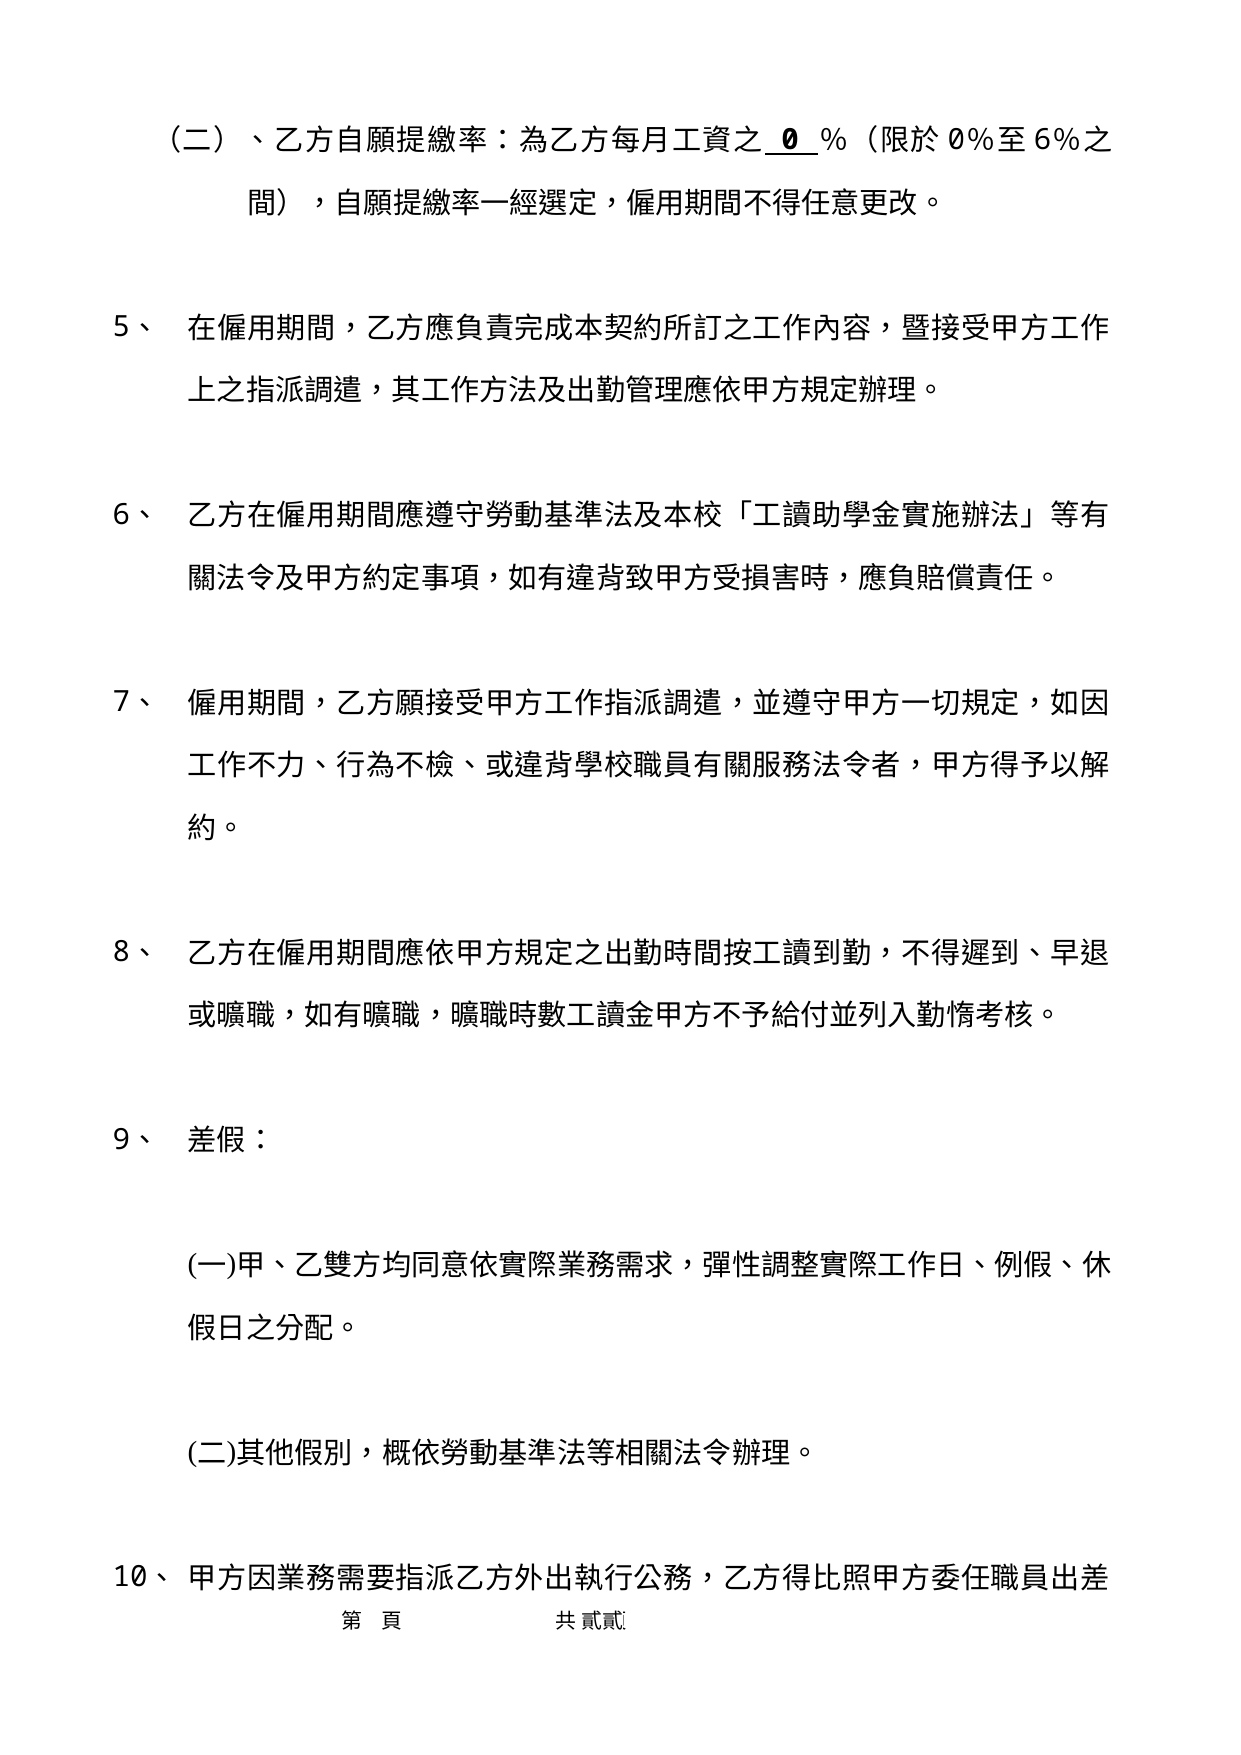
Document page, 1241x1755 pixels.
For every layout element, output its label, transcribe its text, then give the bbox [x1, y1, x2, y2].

list 甲方因業務需要指派乙方外出執行公務，乙方得比照甲方委任職員出差 [112, 1534, 1112, 1596]
list 僱用期間，乙方願接受甲方工作指派調遣，並遵守甲方一切規定，如因工作不力、行為不檢、或違背學校職員有關服務法令者，甲方得予以解約。 [112, 659, 1112, 846]
list 乙方在僱用期間應遵守勞動基準法及本校「工讀助學金實施辦法」等有關法令及甲方約定事項，如有違背致甲方受損害時，應負賠償責任。 [112, 471, 1112, 596]
list 差假： [112, 1096, 1112, 1159]
list 在僱用期間，乙方應負責完成本契約所訂之工作內容，暨接受甲方工作上之指派調遣，其工作方法及出勤管理應依甲方規定辦理。 [112, 284, 1112, 409]
list 乙方在僱用期間應依甲方規定之出勤時間按工讀到勤，不得遲到、早退或曠職，如有曠職，曠職時數工讀金甲方不予給付並列入勤惰考核。 [112, 909, 1112, 1034]
text （二）、乙方自願提繳率：為乙方每月工資之 0 ％（限於0％至6％之間），自願提繳率一經選定，僱用期間不得任意更改。 [112, 96, 1112, 221]
text (二)其他假別，概依勞動基準法等相關法令辦理。 [187, 1409, 1112, 1471]
text (一)甲、乙雙方均同意依實際業務需求，彈性調整實際工作日、例假、休假日之分配。 [187, 1221, 1112, 1346]
